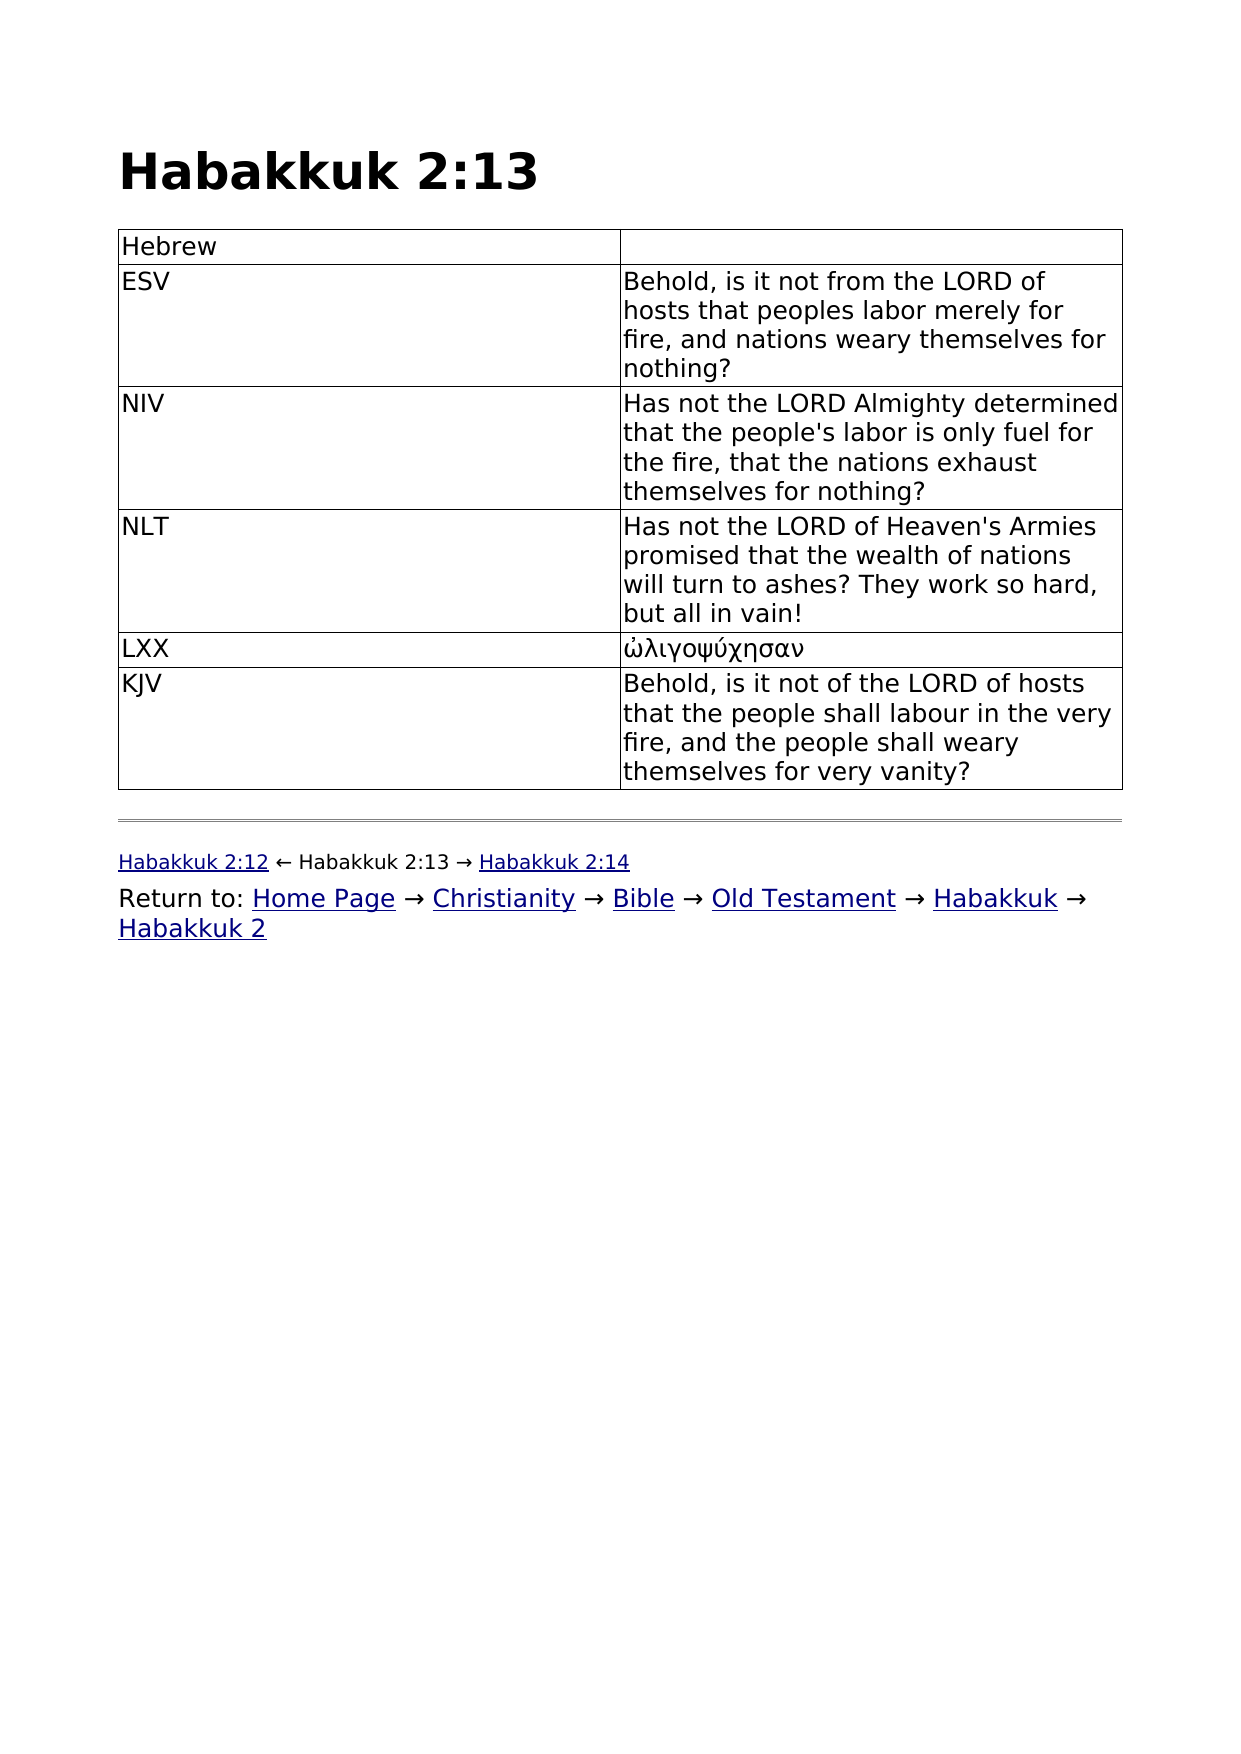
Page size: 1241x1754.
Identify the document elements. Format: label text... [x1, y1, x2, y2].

table_header Hebrew [119, 230, 620, 264]
table_cell Has not the LORD of Heaven's Armies promised that the wealth of nations will turn to ashes? They work so hard, but all in vain! [621, 510, 1122, 632]
table_header [621, 230, 1122, 264]
table_cell ὠλιγοψύχησαν [621, 633, 1122, 667]
table_cell ESV [119, 265, 620, 386]
table_cell LXX [119, 633, 620, 667]
text Return to: Home Page → Christianity → Bible → Old Testament → Habakkuk → Habakkuk 2 [118, 884, 1122, 943]
table_cell NLT [119, 510, 620, 632]
table_cell Has not the LORD Almighty determined that the people's labor is only fuel for the fire, that the nations exhaust themselves for nothing? [621, 387, 1122, 509]
table_cell NIV [119, 387, 620, 509]
table_cell Behold, is it not from the LORD of hosts that peoples labor merely for fire, and nations weary themselves for nothing? [621, 265, 1122, 386]
table_cell Behold, is it not of the LORD of hosts that the people shall labour in the very fire, and the people shall weary themselves for very vanity? [621, 668, 1122, 789]
table_cell KJV [119, 668, 620, 789]
text Habakkuk 2:12 ← Habakkuk 2:13 → Habakkuk 2:14 [118, 851, 1122, 884]
subtitle Habakkuk 2:13 [118, 143, 1122, 201]
